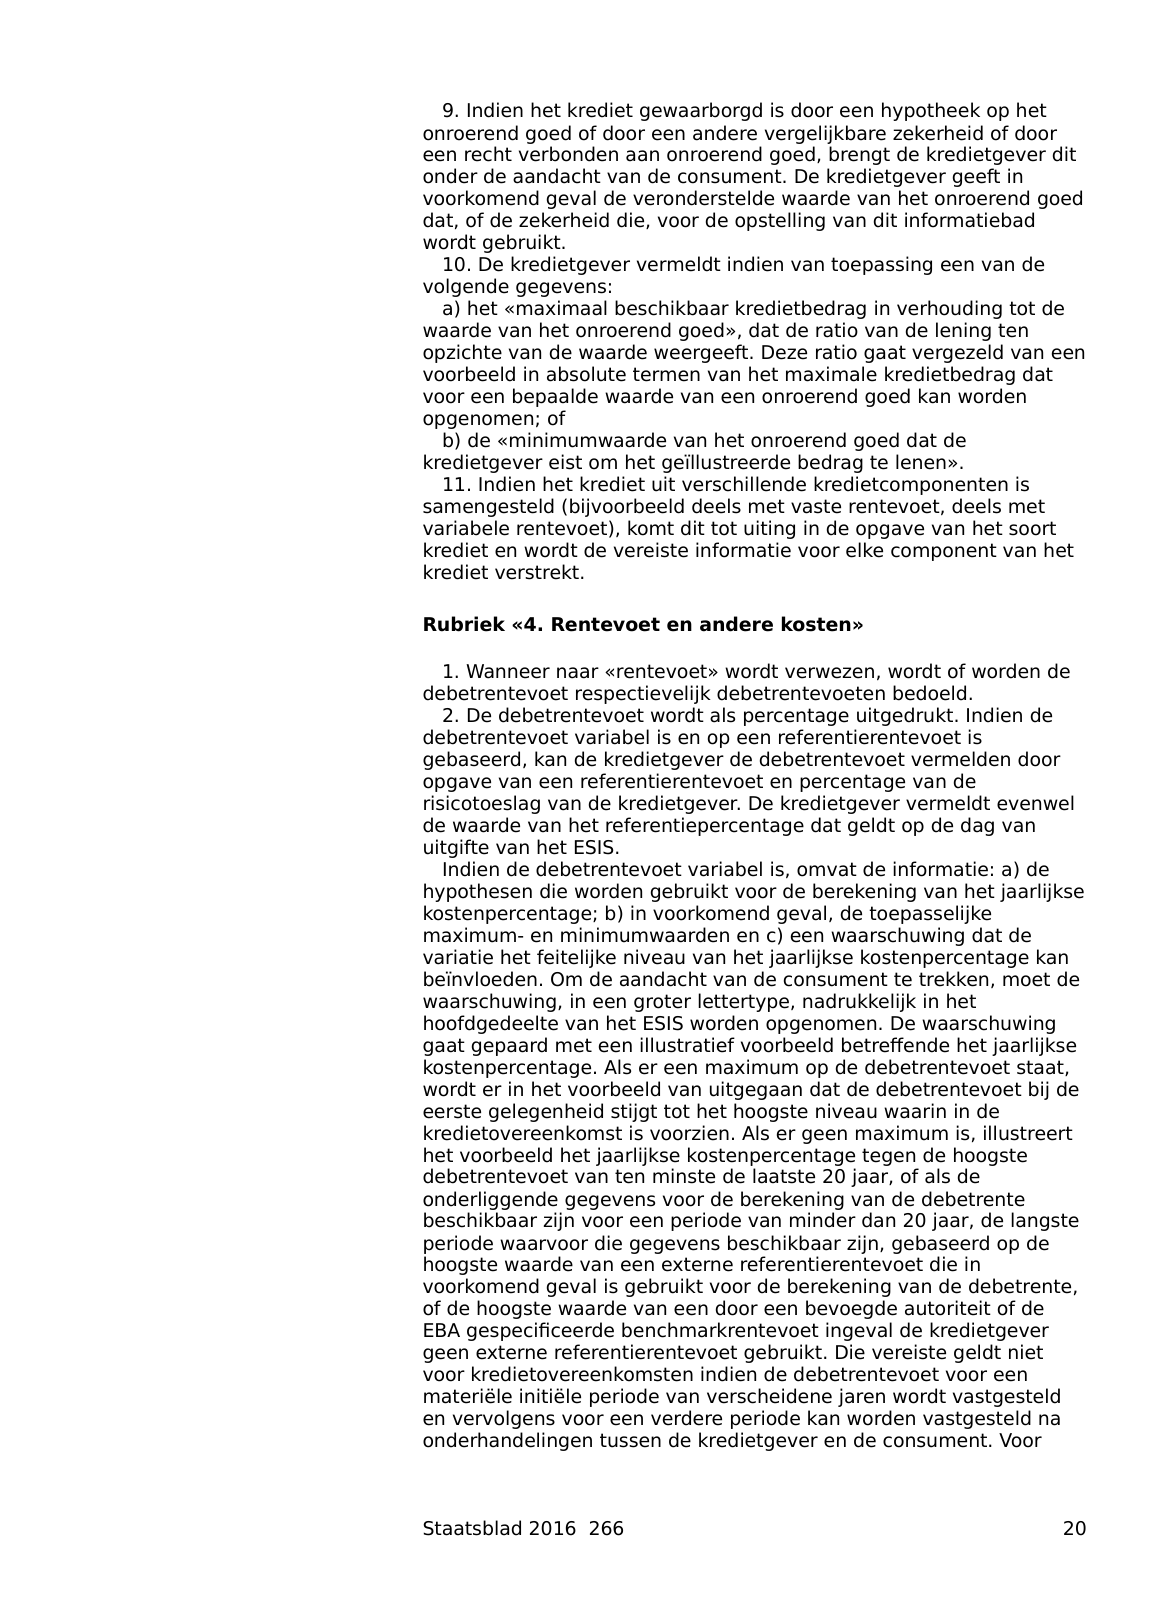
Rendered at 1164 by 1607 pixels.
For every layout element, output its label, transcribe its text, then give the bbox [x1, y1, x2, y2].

text 10. De kredietgever vermeldt indien van toepassing een van de volgende gegevens: [422, 254, 1087, 298]
text 1. Wanneer naar «rentevoet» wordt verwezen, wordt of worden de debetrentevoet respectievelijk debetrentevoeten bedoeld. [422, 661, 1087, 705]
text b) de «minimumwaarde van het onroerend goed dat de kredietgever eist om het geïllustreerde bedrag te lenen». [422, 430, 1087, 474]
text 2. De debetrentevoet wordt als percentage uitgedrukt. Indien de debetrentevoet variabel is en op een referentierentevoet is gebaseerd, kan de kredietgever de debetrentevoet vermelden door opgave van een referentierentevoet en percentage van de risicotoeslag van de kredietgever. De kredietgever vermeldt evenwel de waarde van het referentiepercentage dat geldt op de dag van uitgifte van het ESIS. [422, 705, 1087, 859]
text 11. Indien het krediet uit verschillende kredietcomponenten is samengesteld (bijvoorbeeld deels met vaste rentevoet, deels met variabele rentevoet), komt dit tot uiting in de opgave van het soort krediet en wordt de vereiste informatie voor elke component van het krediet verstrekt. [422, 474, 1087, 584]
text Indien de debetrentevoet variabel is, omvat de informatie: a) de hypothesen die worden gebruikt voor de berekening van het jaarlijkse kostenpercentage; b) in voorkomend geval, de toepasselijke maximum- en minimumwaarden en c) een waarschuwing dat de variatie het feitelijke niveau van het jaarlijkse kostenpercentage kan beïnvloeden. Om de aandacht van de consument te trekken, moet de waarschuwing, in een groter lettertype, nadrukkelijk in het hoofdgedeelte van het ESIS worden opgenomen. De waarschuwing gaat gepaard met een illustratief voorbeeld betreffende het jaarlijkse kostenpercentage. Als er een maximum op de debetrentevoet staat, wordt er in het voorbeeld van uitgegaan dat de debetrentevoet bij de eerste gelegenheid stijgt tot het hoogste niveau waarin in de kredietovereenkomst is voorzien. Als er geen maximum is, illustreert het voorbeeld het jaarlijkse kostenpercentage tegen de hoogste debetrentevoet van ten minste de laatste 20 jaar, of als de onderliggende gegevens voor de berekening van de debetrente beschikbaar zijn voor een periode van minder dan 20 jaar, de langste periode waarvoor die gegevens beschikbaar zijn, gebaseerd op de hoogste waarde van een externe referentierentevoet die in voorkomend geval is gebruikt voor de berekening van de debetrente, of de hoogste waarde van een door een bevoegde autoriteit of de EBA gespecificeerde benchmarkrentevoet ingeval de kredietgever geen externe referentierentevoet gebruikt. Die vereiste geldt niet voor kredietovereenkomsten indien de debetrentevoet voor een materiële initiële periode van verscheidene jaren wordt vastgesteld en vervolgens voor een verdere periode kan worden vastgesteld na onderhandelingen tussen de kredietgever en de consument. Voor [422, 859, 1087, 1452]
text 9. Indien het krediet gewaarborgd is door een hypotheek op het onroerend goed of door een andere vergelijkbare zekerheid of door een recht verbonden aan onroerend goed, brengt de kredietgever dit onder de aandacht van de consument. De kredietgever geeft in voorkomend geval de veronderstelde waarde van het onroerend goed dat, of de zekerheid die, voor de opstelling van dit informatiebad wordt gebruikt. [422, 100, 1087, 254]
subtitle Rubriek «4. Rentevoet en andere kosten» [422, 614, 1087, 636]
text a) het «maximaal beschikbaar kredietbedrag in verhouding tot de waarde van het onroerend goed», dat de ratio van de lening ten opzichte van de waarde weergeeft. Deze ratio gaat vergezeld van een voorbeeld in absolute termen van het maximale kredietbedrag dat voor een bepaalde waarde van een onroerend goed kan worden opgenomen; of [422, 298, 1087, 430]
